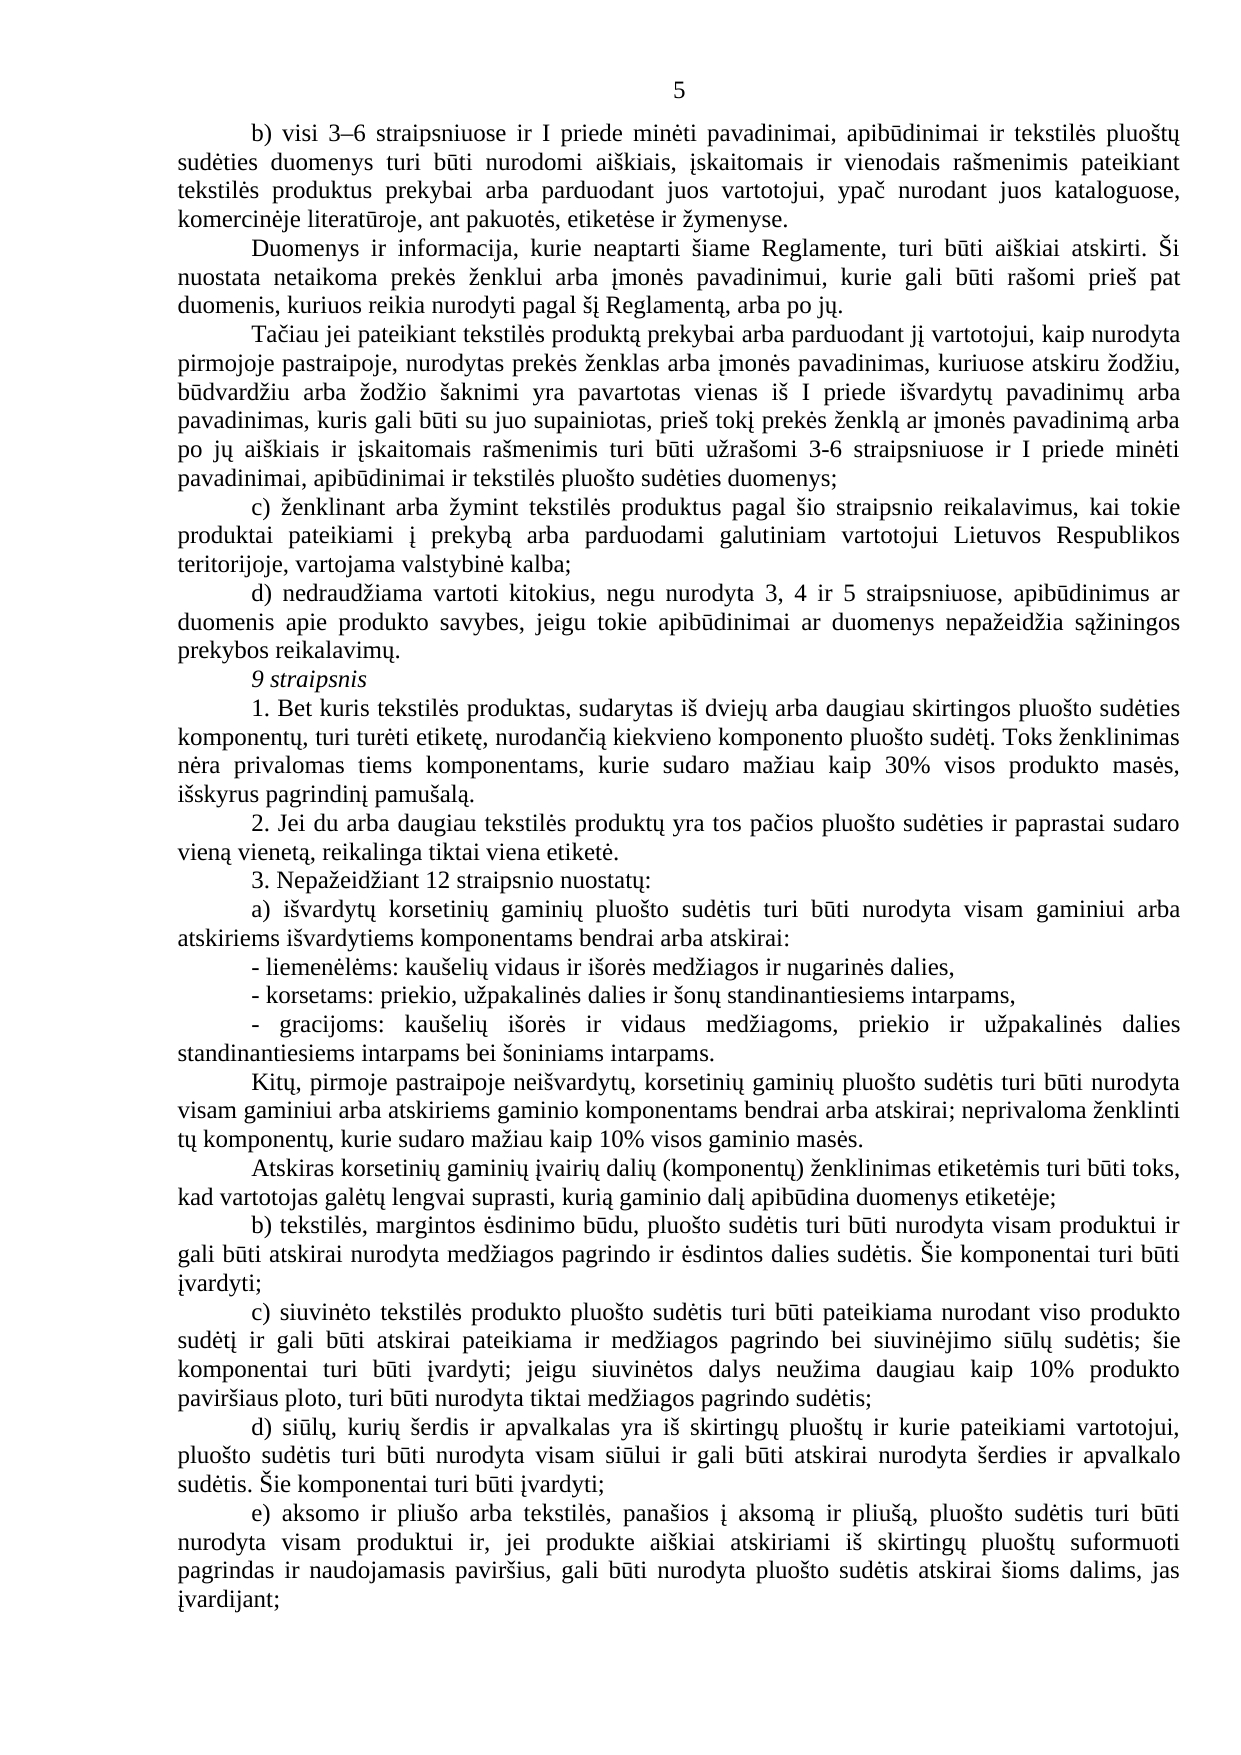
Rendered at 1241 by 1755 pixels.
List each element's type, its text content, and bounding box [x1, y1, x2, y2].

text Kitų, pirmoje pastraipoje neišvardytų, korsetinių gaminių pluošto sudėtis turi būti nurodyta visam gaminiui arba atskiriems gaminio komponentams bendrai arba atskirai; neprivaloma ženklinti tų komponentų, kurie sudaro mažiau kaip 10% visos gaminio masės. [177, 1067, 1181, 1153]
text 2. Jei du arba daugiau tekstilės produktų yra tos pačios pluošto sudėties ir paprastai sudaro vieną vienetą, reikalinga tiktai viena etiketė. [177, 808, 1181, 866]
text b) tekstilės, margintos ėsdinimo būdu, pluošto sudėtis turi būti nurodyta visam produktui ir gali būti atskirai nurodyta medžiagos pagrindo ir ėsdintos dalies sudėtis. Šie komponentai turi būti įvardyti; [177, 1211, 1181, 1297]
text Atskiras korsetinių gaminių įvairių dalių (komponentų) ženklinimas etiketėmis turi būti toks, kad vartotojas galėtų lengvai suprasti, kurią gaminio dalį apibūdina duomenys etiketėje; [177, 1153, 1181, 1211]
text 1. Bet kuris tekstilės produktas, sudarytas iš dviejų arba daugiau skirtingos pluošto sudėties komponentų, turi turėti etiketę, nurodančią kiekvieno komponento pluošto sudėtį. Toks ženklinimas nėra privalomas tiems komponentams, kurie sudaro mažiau kaip 30% visos produkto masės, išskyrus pagrindinį pamušalą. [177, 693, 1181, 808]
text Duomenys ir informacija, kurie neaptarti šiame Reglamente, turi būti aiškiai atskirti. Ši nuostata netaikoma prekės ženklui arba įmonės pavadinimui, kurie gali būti rašomi prieš pat duomenis, kuriuos reikia nurodyti pagal šį Reglamentą, arba po jų. [177, 233, 1181, 319]
text a) išvardytų korsetinių gaminių pluošto sudėtis turi būti nurodyta visam gaminiui arba atskiriems išvardytiems komponentams bendrai arba atskirai: [177, 894, 1181, 952]
text b) visi 3–6 straipsniuose ir I priede minėti pavadinimai, apibūdinimai ir tekstilės pluoštų sudėties duomenys turi būti nurodomi aiškiais, įskaitomais ir vienodais rašmenimis pateikiant tekstilės produktus prekybai arba parduodant juos vartotojui, ypač nurodant juos kataloguose, komercinėje literatūroje, ant pakuotės, etiketėse ir žymenyse. [177, 118, 1181, 233]
text 9 straipsnis [177, 664, 1181, 693]
text - liemenėlėms: kaušelių vidaus ir išorės medžiagos ir nugarinės dalies, [177, 952, 1181, 981]
text 3. Nepažeidžiant 12 straipsnio nuostatų: [177, 866, 1181, 894]
text Tačiau jei pateikiant tekstilės produktą prekybai arba parduodant jį vartotojui, kaip nurodyta pirmojoje pastraipoje, nurodytas prekės ženklas arba įmonės pavadinimas, kuriuose atskiru žodžiu, būdvardžiu arba žodžio šaknimi yra pavartotas vienas iš I priede išvardytų pavadinimų arba pavadinimas, kuris gali būti su juo supainiotas, prieš tokį prekės ženklą ar įmonės pavadinimą arba po jų aiškiais ir įskaitomais rašmenimis turi būti užrašomi 3-6 straipsniuose ir I priede minėti pavadinimai, apibūdinimai ir tekstilės pluošto sudėties duomenys; [177, 319, 1181, 492]
text c) siuvinėto tekstilės produkto pluošto sudėtis turi būti pateikiama nurodant viso produkto sudėtį ir gali būti atskirai pateikiama ir medžiagos pagrindo bei siuvinėjimo siūlų sudėtis; šie komponentai turi būti įvardyti; jeigu siuvinėtos dalys neužima daugiau kaip 10% produkto paviršiaus ploto, turi būti nurodyta tiktai medžiagos pagrindo sudėtis; [177, 1297, 1181, 1412]
text d) nedraudžiama vartoti kitokius, negu nurodyta 3, 4 ir 5 straipsniuose, apibūdinimus ar duomenis apie produkto savybes, jeigu tokie apibūdinimai ar duomenys nepažeidžia sąžiningos prekybos reikalavimų. [177, 578, 1181, 664]
text c) ženklinant arba žymint tekstilės produktus pagal šio straipsnio reikalavimus, kai tokie produktai pateikiami į prekybą arba parduodami galutiniam vartotojui Lietuvos Respublikos teritorijoje, vartojama valstybinė kalba; [177, 492, 1181, 578]
text e) aksomo ir pliušo arba tekstilės, panašios į aksomą ir pliušą, pluošto sudėtis turi būti nurodyta visam produktui ir, jei produkte aiškiai atskiriami iš skirtingų pluoštų suformuoti pagrindas ir naudojamasis paviršius, gali būti nurodyta pluošto sudėtis atskirai šioms dalims, jas įvardijant; [177, 1498, 1181, 1613]
text - korsetams: priekio, užpakalinės dalies ir šonų standinantiesiems intarpams, [177, 981, 1181, 1009]
text d) siūlų, kurių šerdis ir apvalkalas yra iš skirtingų pluoštų ir kurie pateikiami vartotojui, pluošto sudėtis turi būti nurodyta visam siūlui ir gali būti atskirai nurodyta šerdies ir apvalkalo sudėtis. Šie komponentai turi būti įvardyti; [177, 1412, 1181, 1498]
text - gracijoms: kaušelių išorės ir vidaus medžiagoms, priekio ir užpakalinės dalies standinantiesiems intarpams bei šoniniams intarpams. [177, 1009, 1181, 1067]
